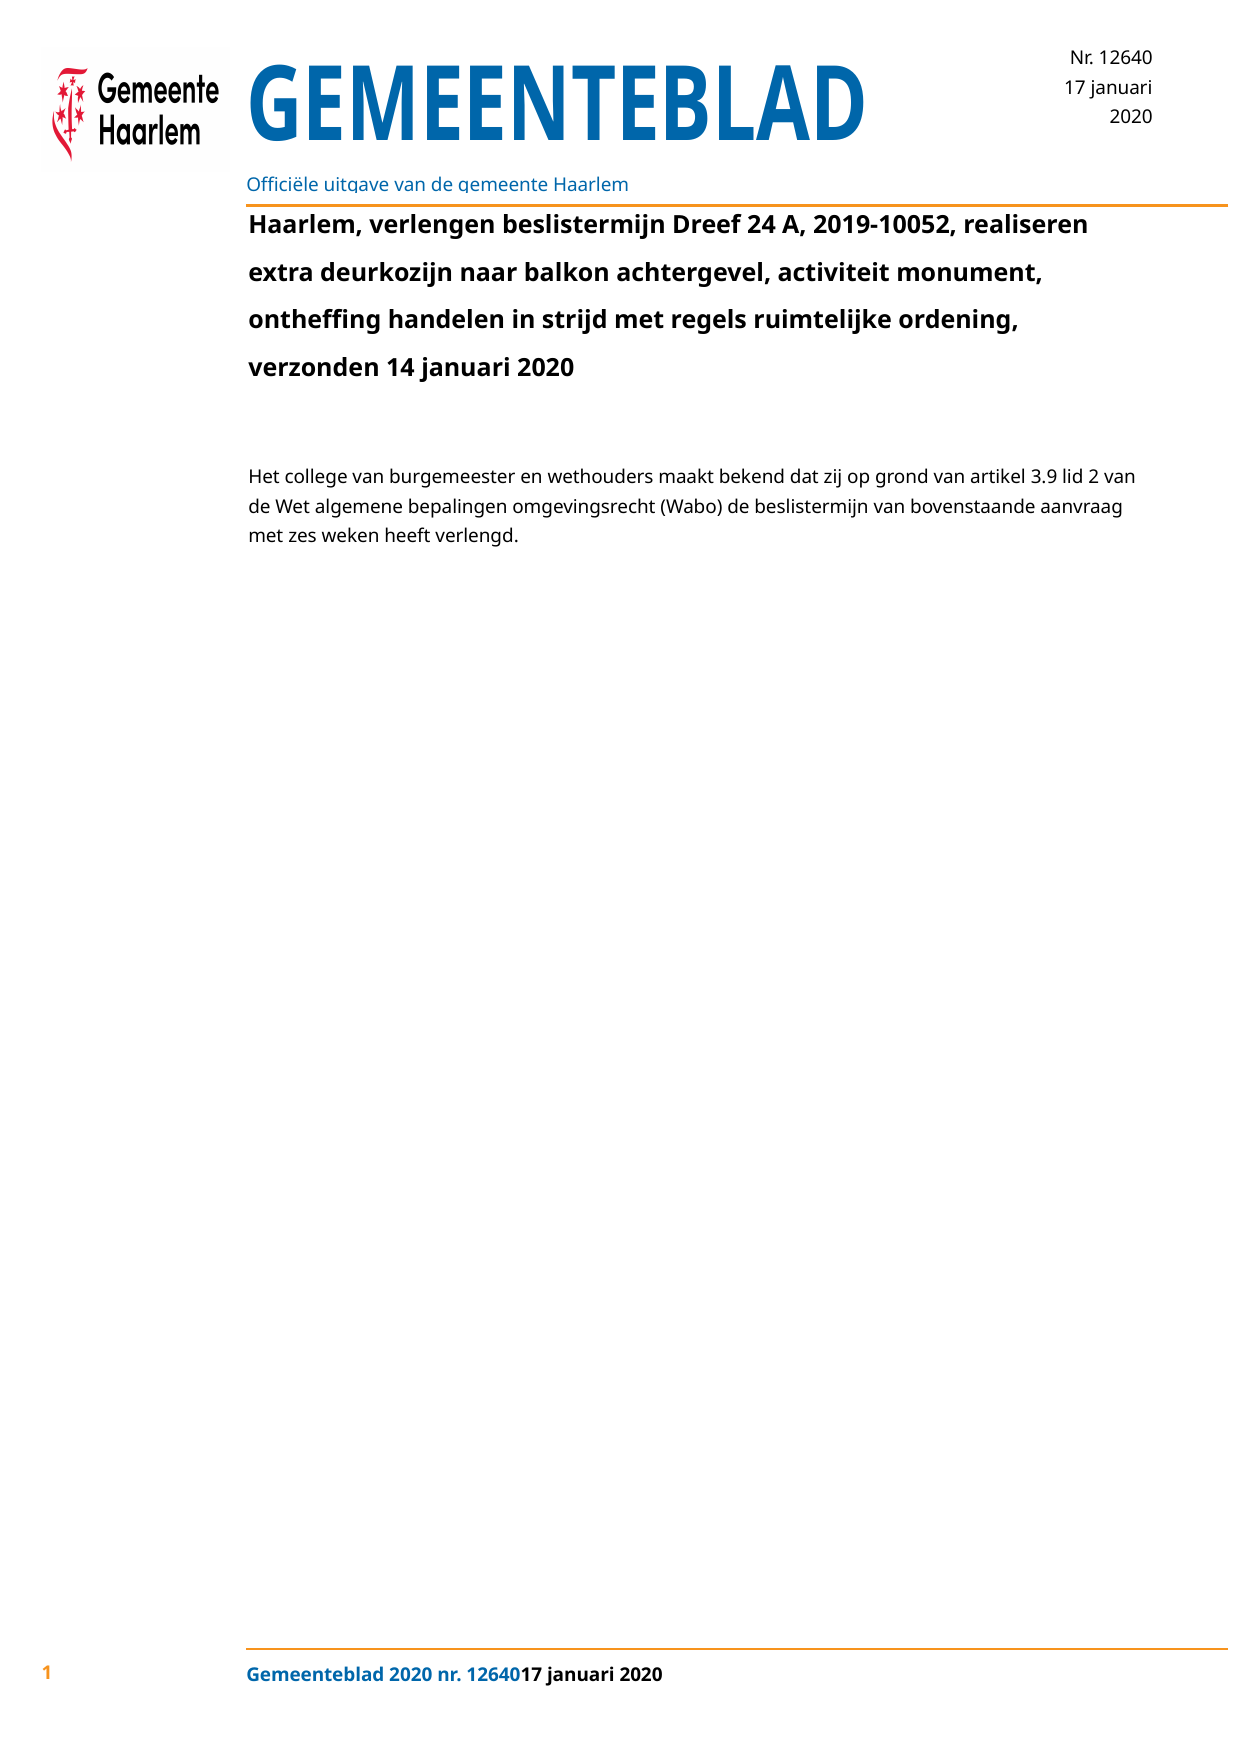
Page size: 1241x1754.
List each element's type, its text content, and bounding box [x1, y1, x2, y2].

text Het college van burgemeester en wethouders maakt bekend dat zij op grond van artikel 3.9 lid 2 van de Wet algemene bepalingen omgevingsrecht (Wabo) de beslistermijn van bovenstaande aanvraag met zes weken heeft verlengd. [248, 463, 1152, 548]
picture [41, 47, 231, 172]
text Haarlem, verlengen beslistermijn Dreef 24 A, 2019-10052, realiseren extra deurkozijn naar balkon achtergevel, activiteit monument, ontheffing handelen in strijd met regels ruimtelijke ordening, verzonden 14 januari 2020 [248, 207, 1152, 384]
